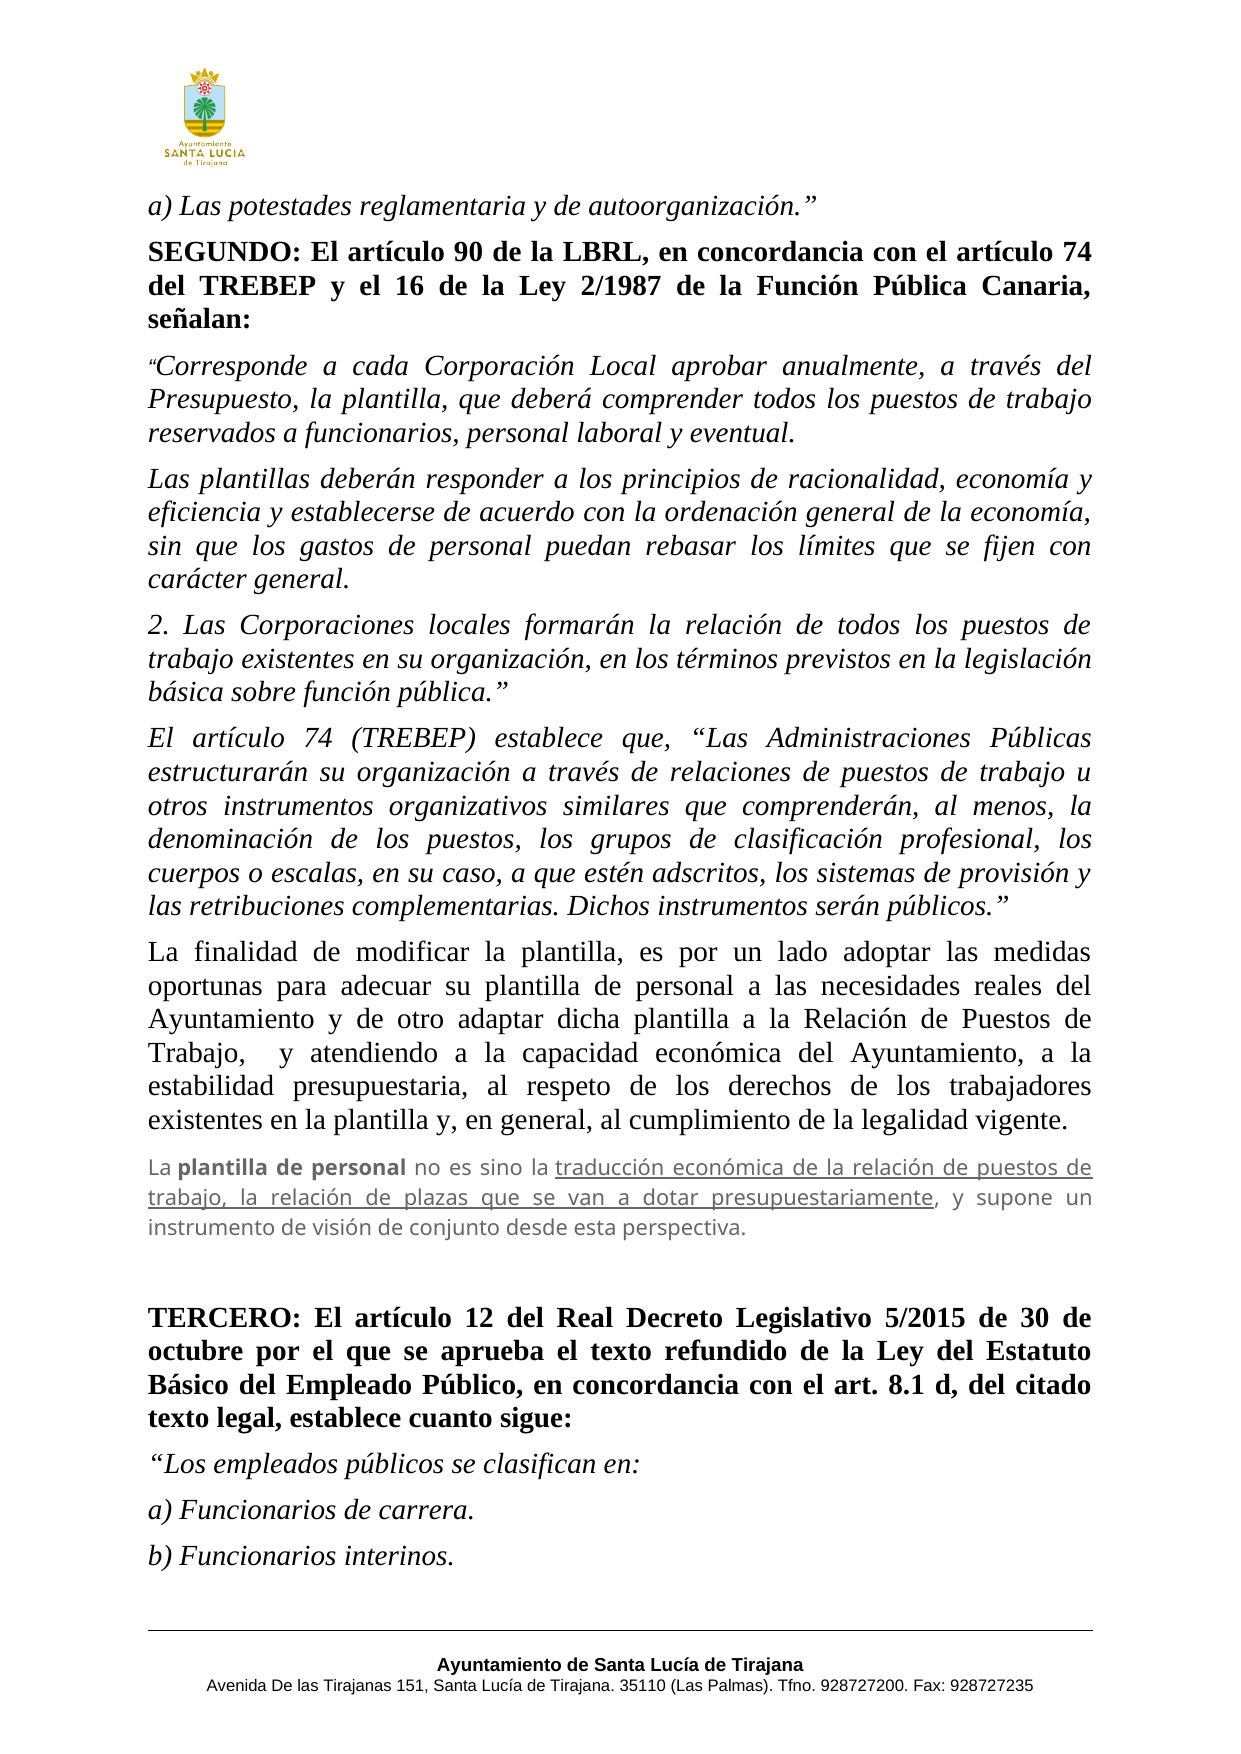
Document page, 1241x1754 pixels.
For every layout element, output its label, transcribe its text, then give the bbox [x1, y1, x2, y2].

text La plantilla de personal no es sino la traducción económica de la relación de puestos de trabajo, la relación de plazas que se van a dotar presupuestariamente, y supone un instrumento de visión de conjunto desde esta perspectiva. [148, 1148, 1093, 1241]
text a) Funcionarios de carrera. [148, 1492, 1093, 1526]
text “Los empleados públicos se clasifican en: [148, 1446, 1093, 1480]
text La finalidad de modificar la plantilla, es por un lado adoptar las medidas oportunas para adecuar su plantilla de personal a las necesidades reales del Ayuntamiento y de otro adaptar dicha plantilla a la Relación de Puestos de Trabajo, y atendiendo a la capacidad económica del Ayuntamiento, a la estabilidad presupuestaria, al respeto de los derechos de los trabajadores existentes en la plantilla y, en general, al cumplimiento de la legalidad vigente. [148, 934, 1093, 1136]
text Las plantillas deberán responder a los principios de racionalidad, economía y eficiencia y establecerse de acuerdo con la ordenación general de la economía, sin que los gastos de personal puedan rebasar los límites que se fijen con carácter general. [148, 461, 1093, 595]
text SEGUNDO: El artículo 90 de la LBRL, en concordancia con el artículo 74 del TREBEP y el 16 de la Ley 2/1987 de la Función Pública Canaria, señalan: [148, 234, 1093, 335]
text El artículo 74 (TREBEP) establece que, “Las Administraciones Públicas estructurarán su organización a través de relaciones de puestos de trabajo u otros instrumentos organizativos similares que comprenderán, al menos, la denominación de los puestos, los grupos de clasificación profesional, los cuerpos o escalas, en su caso, a que estén adscritos, los sistemas de provisión y las retribuciones complementarias. Dichos instrumentos serán públicos.” [148, 721, 1093, 922]
text TERCERO: El artículo 12 del Real Decreto Legislativo 5/2015 de 30 de octubre por el que se aprueba el texto refundido de la Ley del Estatuto Básico del Empleado Público, en concordancia con el art. 8.1 d, del citado texto legal, establece cuanto sigue: [148, 1300, 1093, 1434]
text 2. Las Corporaciones locales formarán la relación de todos los puestos de trabajo existentes en su organización, en los términos previstos en la legislación básica sobre función pública.” [148, 607, 1093, 708]
text b) Funcionarios interinos. [148, 1538, 1093, 1572]
text “Corresponde a cada Corporación Local aprobar anualmente, a través del Presupuesto, la plantilla, que deberá comprender todos los puestos de trabajo reservados a funcionarios, personal laboral y eventual. [148, 348, 1093, 448]
picture [147, 59, 262, 174]
text a) Las potestades reglamentaria y de autoorganización.” [148, 188, 1093, 222]
